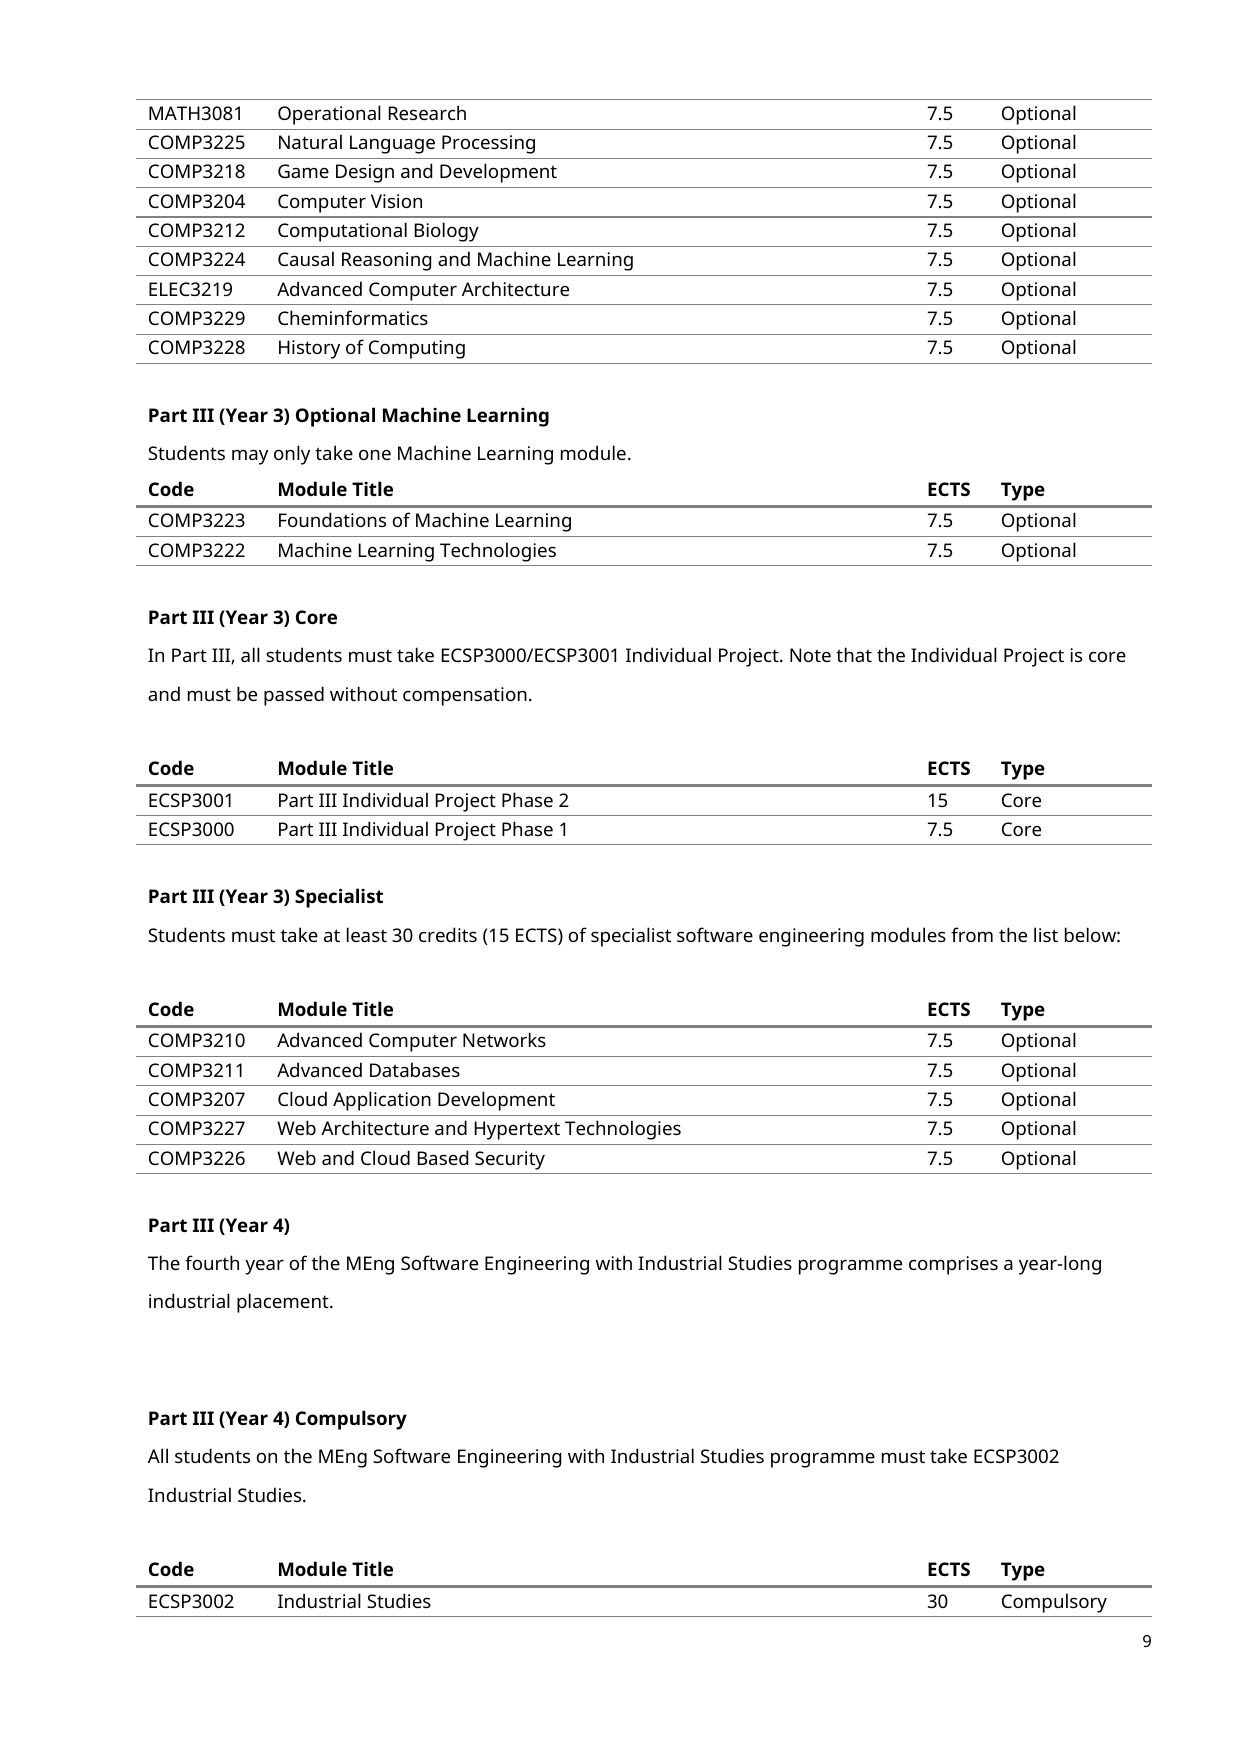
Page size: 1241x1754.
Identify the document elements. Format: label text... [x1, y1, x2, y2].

table_cell Code [136, 756, 266, 784]
table_cell 15 [916, 787, 989, 815]
table_cell Optional [989, 130, 1152, 158]
table_cell 7.5 [916, 508, 989, 536]
table_cell Part III (Year 3) Optional Machine Learning Students may only take one Machine Learning module. [136, 364, 1152, 476]
table_cell 30 [916, 1588, 989, 1616]
table_cell Optional [989, 100, 1152, 128]
table_cell Optional [989, 1086, 1152, 1114]
table_cell Optional [989, 247, 1152, 275]
table_cell COMP3225 [136, 130, 266, 158]
table_cell Optional [989, 508, 1152, 536]
table_cell Foundations of Machine Learning [266, 508, 916, 536]
table_cell ECSP3002 [136, 1588, 266, 1616]
table_cell 7.5 [916, 159, 989, 187]
table_cell Type [989, 996, 1152, 1024]
table_cell Optional [989, 305, 1152, 333]
table_cell COMP3204 [136, 188, 266, 216]
table_cell ECSP3001 [136, 787, 266, 815]
table_cell Module Title [266, 1557, 916, 1585]
table_cell Optional [989, 276, 1152, 304]
table_cell Advanced Computer Architecture [266, 276, 916, 304]
table_cell Web Architecture and Hypertext Technologies [266, 1116, 916, 1144]
table_cell 7.5 [916, 1028, 989, 1056]
table_cell Optional [989, 1116, 1152, 1144]
table_cell Type [989, 476, 1152, 505]
table_cell Optional [989, 188, 1152, 216]
table_cell ECSP3000 [136, 816, 266, 844]
table_cell Part III (Year 3) Core In Part III, all students must take ECSP3000/ECSP3001 Individual Project. Note that the Individual Project is core and must be passed without compensation. [136, 566, 1152, 756]
table_cell Compulsory [989, 1588, 1152, 1616]
table_cell Optional [989, 1145, 1152, 1173]
table_cell Advanced Databases [266, 1057, 916, 1085]
table_cell MATH3081 [136, 100, 266, 128]
table_cell ELEC3219 [136, 276, 266, 304]
table_cell Core [989, 816, 1152, 844]
table_cell 7.5 [916, 130, 989, 158]
table_cell 7.5 [916, 1145, 989, 1173]
table_cell COMP3223 [136, 508, 266, 536]
table_cell Part III Individual Project Phase 2 [266, 787, 916, 815]
table_cell Advanced Computer Networks [266, 1028, 916, 1056]
table_cell Part III Individual Project Phase 1 [266, 816, 916, 844]
table_cell 7.5 [916, 305, 989, 333]
table_cell ECTS [916, 476, 989, 505]
table_cell Cloud Application Development [266, 1086, 916, 1114]
table_cell Type [989, 1557, 1152, 1585]
table_cell Type [989, 756, 1152, 784]
table_cell Optional [989, 159, 1152, 187]
table_cell Core [989, 787, 1152, 815]
table_cell COMP3218 [136, 159, 266, 187]
table_cell ECTS [916, 1557, 989, 1585]
table_cell Part III (Year 4) Compulsory All students on the MEng Software Engineering with Industrial Studies programme must take ECSP3002 Industrial Studies. [136, 1368, 1152, 1557]
table_cell Module Title [266, 476, 916, 505]
table_cell Code [136, 476, 266, 505]
table_cell Code [136, 996, 266, 1024]
table_cell COMP3226 [136, 1145, 266, 1173]
table_cell History of Computing [266, 335, 916, 363]
table_cell 7.5 [916, 276, 989, 304]
table_cell COMP3227 [136, 1116, 266, 1144]
table_cell Cheminformatics [266, 305, 916, 333]
table_cell Optional [989, 335, 1152, 363]
table_cell COMP3212 [136, 218, 266, 246]
table_cell 7.5 [916, 247, 989, 275]
table_cell Optional [989, 1028, 1152, 1056]
table_cell 7.5 [916, 335, 989, 363]
table_cell 7.5 [916, 1086, 989, 1114]
table_cell Part III (Year 3) Specialist Students must take at least 30 credits (15 ECTS) of specialist software engineering modules from the list below: [136, 845, 1152, 996]
table_cell Operational Research [266, 100, 916, 128]
table_cell Module Title [266, 996, 916, 1024]
table_cell Part III (Year 4) The fourth year of the MEng Software Engineering with Industrial Studies programme comprises a year-long industrial placement. [136, 1174, 1152, 1367]
table_cell Machine Learning Technologies [266, 537, 916, 565]
table_cell Web and Cloud Based Security [266, 1145, 916, 1173]
table_cell Optional [989, 537, 1152, 565]
table_cell Industrial Studies [266, 1588, 916, 1616]
table_cell Computational Biology [266, 218, 916, 246]
table_cell COMP3229 [136, 305, 266, 333]
table_cell Code [136, 1557, 266, 1585]
table_cell COMP3228 [136, 335, 266, 363]
table_cell COMP3222 [136, 537, 266, 565]
table_cell Game Design and Development [266, 159, 916, 187]
table_cell Optional [989, 218, 1152, 246]
table_cell COMP3224 [136, 247, 266, 275]
table_cell ECTS [916, 756, 989, 784]
table_cell COMP3210 [136, 1028, 266, 1056]
table_cell 7.5 [916, 1116, 989, 1144]
table_cell 7.5 [916, 218, 989, 246]
table_cell 7.5 [916, 816, 989, 844]
table_cell ECTS [916, 996, 989, 1024]
table_cell Causal Reasoning and Machine Learning [266, 247, 916, 275]
table_cell Computer Vision [266, 188, 916, 216]
table_cell Optional [989, 1057, 1152, 1085]
table_cell 7.5 [916, 1057, 989, 1085]
table_cell COMP3207 [136, 1086, 266, 1114]
table_cell 7.5 [916, 537, 989, 565]
table_cell COMP3211 [136, 1057, 266, 1085]
table_cell 7.5 [916, 100, 989, 128]
table_cell Module Title [266, 756, 916, 784]
table_cell Natural Language Processing [266, 130, 916, 158]
table_cell 7.5 [916, 188, 989, 216]
